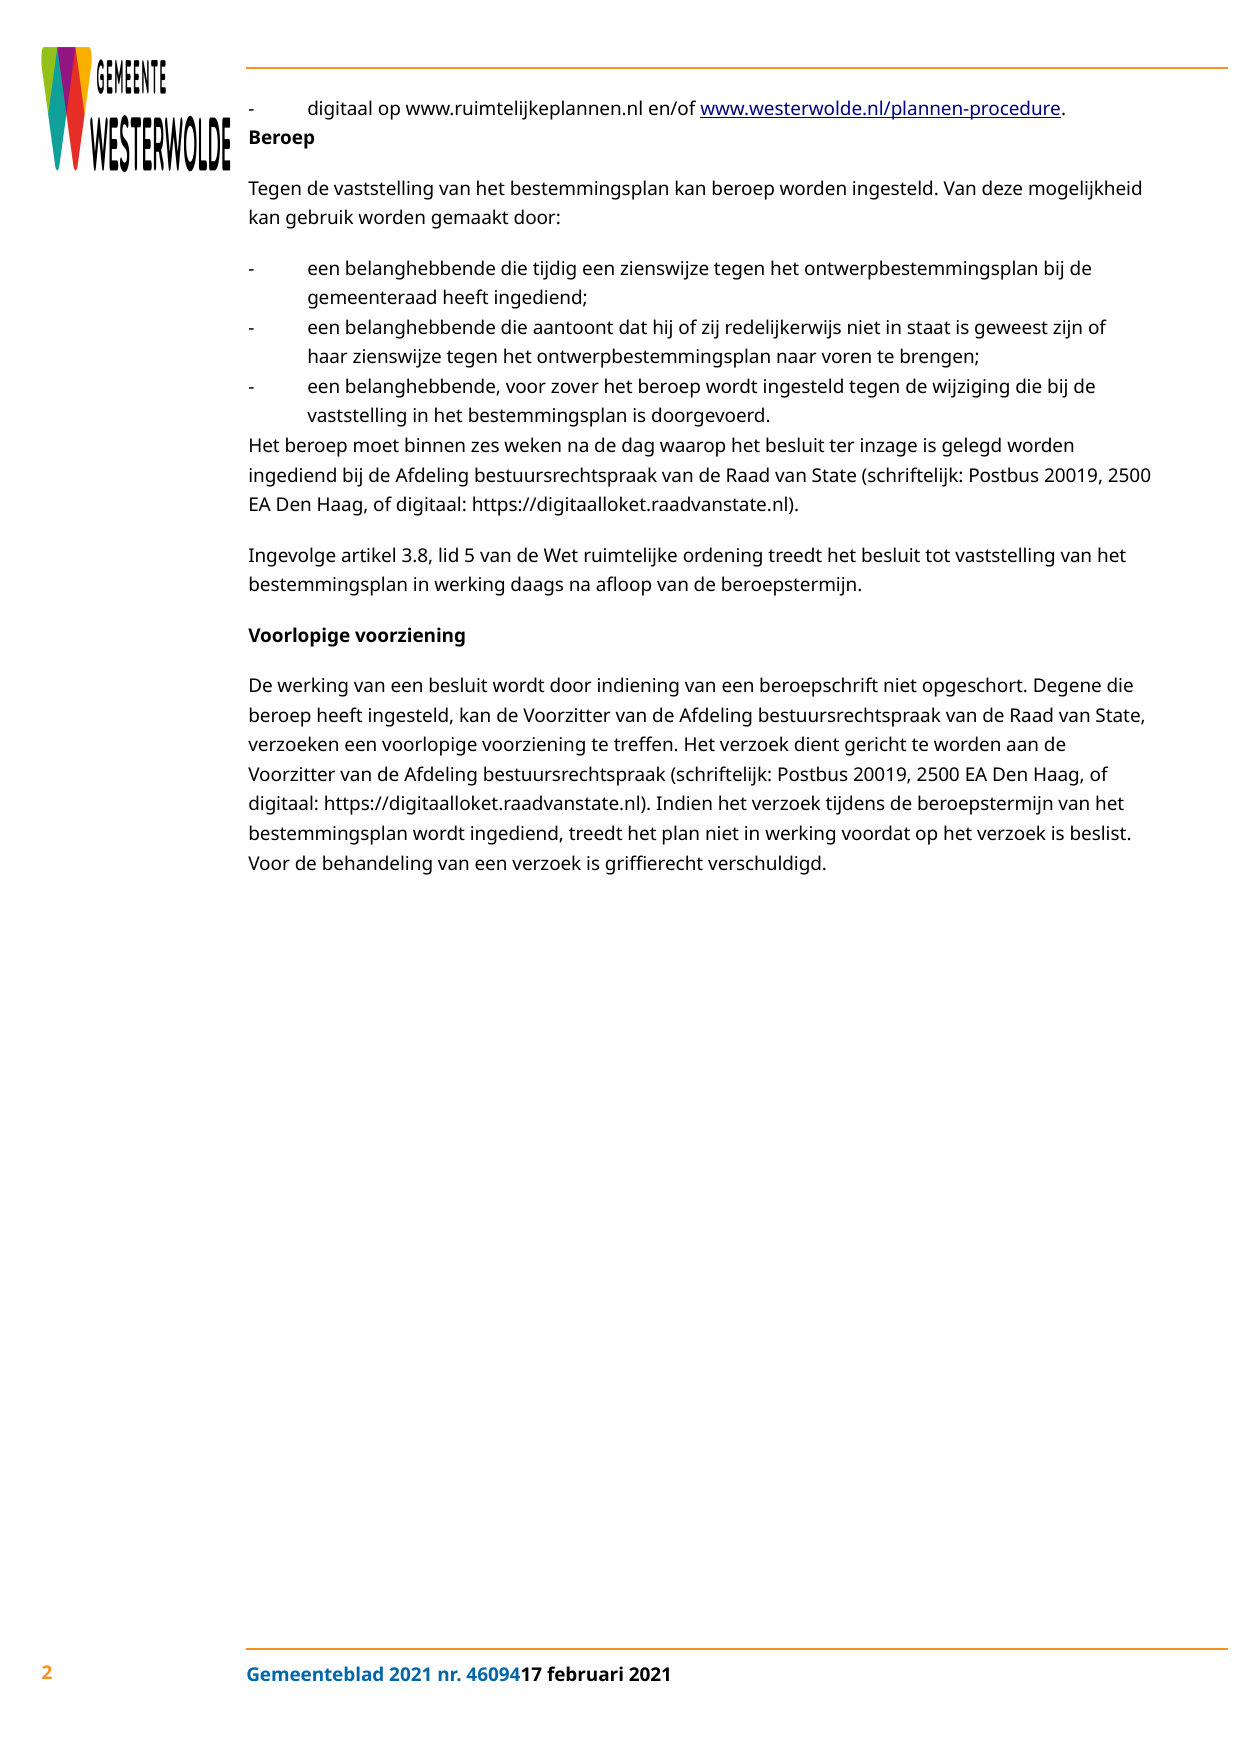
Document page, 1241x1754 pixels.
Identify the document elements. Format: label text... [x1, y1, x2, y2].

text Beroep [248, 124, 1152, 150]
list een belanghebbende die aantoont dat hij of zij redelijkerwijs niet in staat is geweest zijn of haar zienswijze tegen het ontwerpbestemmingsplan naar voren te brengen; [248, 314, 1152, 369]
text Het beroep moet binnen zes weken na de dag waarop het besluit ter inzage is gelegd worden ingediend bij de Afdeling bestuursrechtspraak van de Raad van State (schriftelijk: Postbus 20019, 2500 EA Den Haag, of digitaal: https://digitaalloket.raadvanstate.nl). [248, 432, 1152, 517]
list een belanghebbende, voor zover het beroep wordt ingesteld tegen de wijziging die bij de vaststelling in het bestemmingsplan is doorgevoerd. [248, 373, 1152, 428]
text Voorlopige voorziening [248, 622, 1152, 648]
picture [41, 47, 231, 172]
list digitaal op www.ruimtelijkeplannen.nl en/of www.westerwolde.nl/plannen-procedure. [248, 95, 1152, 121]
text Tegen de vaststelling van het bestemmingsplan kan beroep worden ingesteld. Van deze mogelijkheid kan gebruik worden gemaakt door: [248, 175, 1152, 230]
list een belanghebbende die tijdig een zienswijze tegen het ontwerpbestemmingsplan bij de gemeenteraad heeft ingediend; [248, 255, 1152, 310]
text De werking van een besluit wordt door indiening van een beroepschrift niet opgeschort. Degene die beroep heeft ingesteld, kan de Voorzitter van de Afdeling bestuursrechtspraak van de Raad van State, verzoeken een voorlopige voorziening te treffen. Het verzoek dient gericht te worden aan de Voorzitter van de Afdeling bestuursrechtspraak (schriftelijk: Postbus 20019, 2500 EA Den Haag, of digitaal: https://digitaalloket.raadvanstate.nl). Indien het verzoek tijdens de beroepstermijn van het bestemmingsplan wordt ingediend, treedt het plan niet in werking voordat op het verzoek is beslist. Voor de behandeling van een verzoek is griffierecht verschuldigd. [248, 672, 1152, 876]
text Ingevolge artikel 3.8, lid 5 van de Wet ruimtelijke ordening treedt het besluit tot vaststelling van het bestemmingsplan in werking daags na afloop van de beroepstermijn. [248, 542, 1152, 597]
